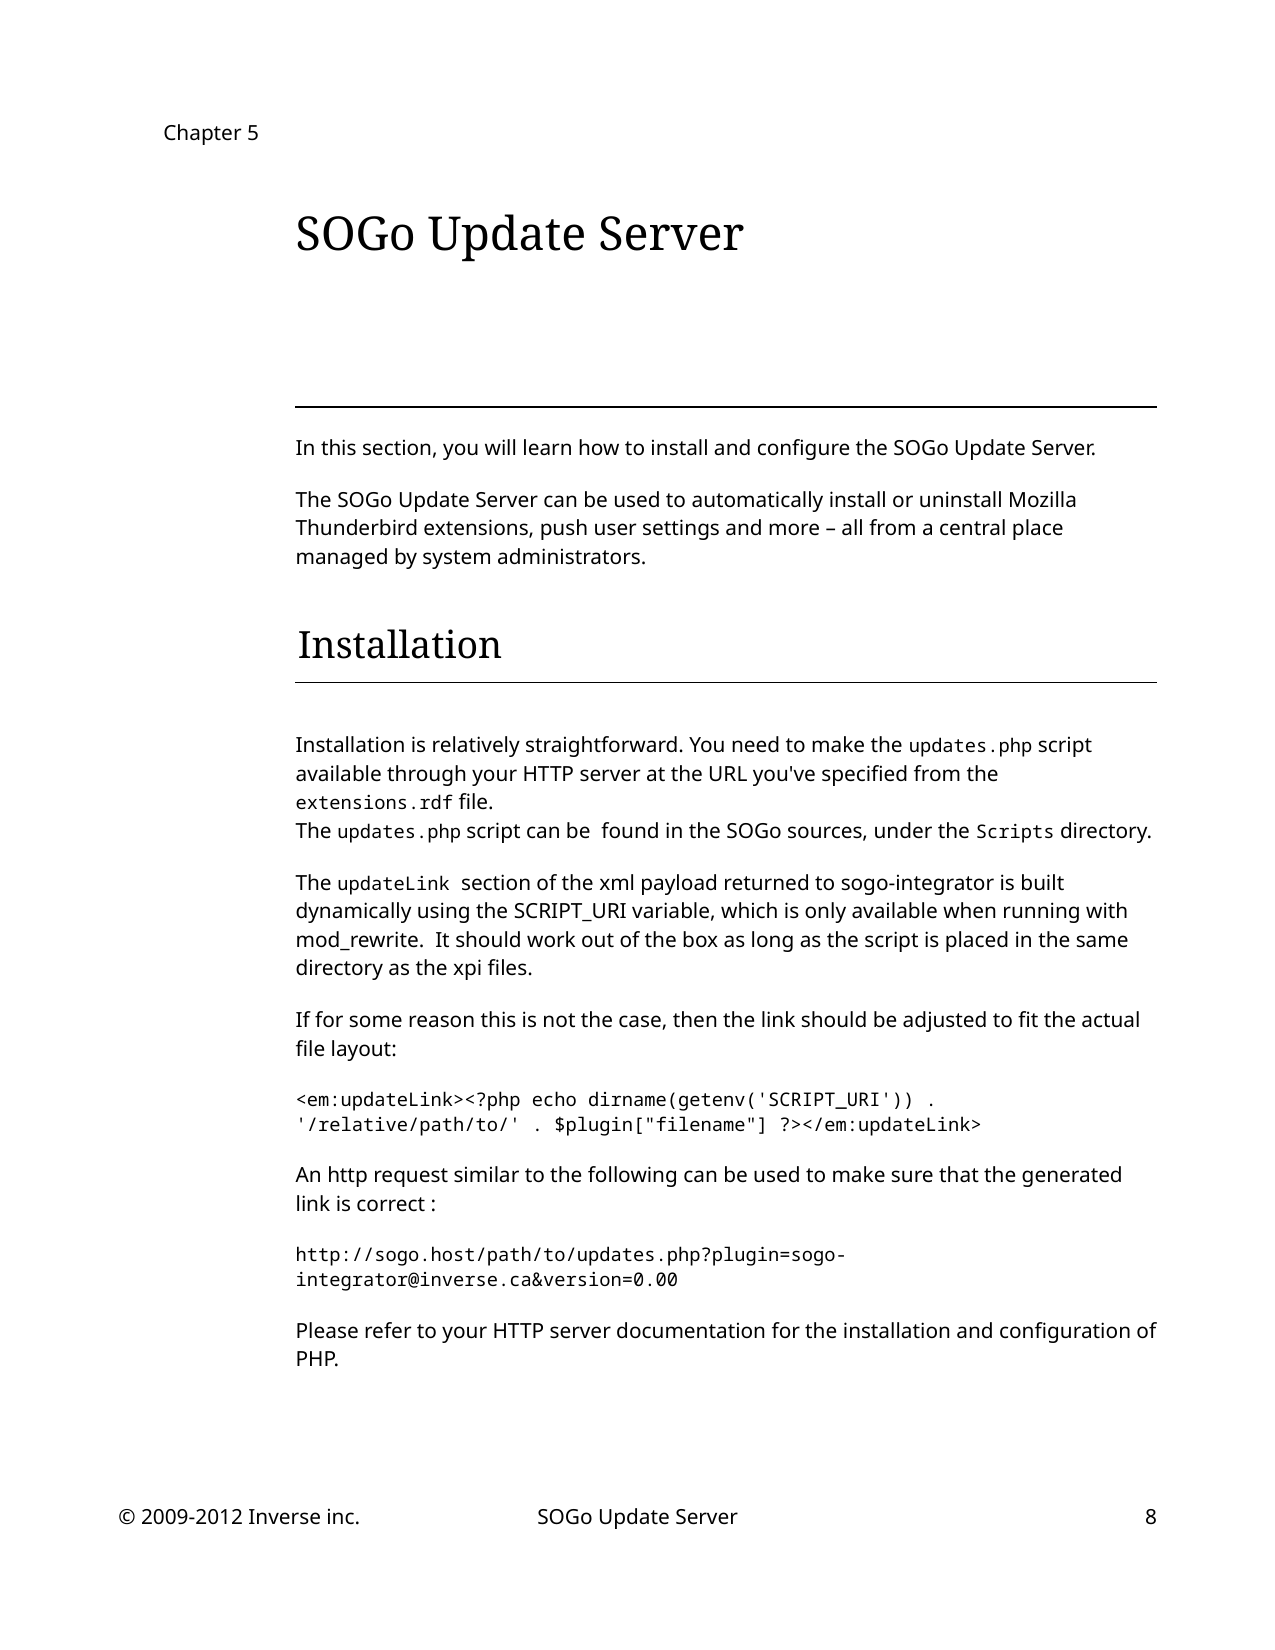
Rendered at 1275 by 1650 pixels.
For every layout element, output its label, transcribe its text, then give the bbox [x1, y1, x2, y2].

text Please refer to your HTTP server documentation for the installation and configuration of PHP. [295, 1316, 1157, 1373]
text The updateLink section of the xml payload returned to sogo-integrator is built dynamically using the SCRIPT_URI variable, which is only available when running with mod_rewrite. It should work out of the box as long as the script is placed in the same directory as the xpi files. [295, 868, 1157, 982]
text In this section, you will learn how to install and configure the SOGo Update Server. [295, 433, 1157, 461]
text An http request similar to the following can be used to make sure that the generated link is correct : [295, 1161, 1157, 1217]
text If for some reason this is not the case, then the link should be adjusted to fit the actual file layout: [295, 1005, 1157, 1062]
subtitle SOGo Update Server [295, 201, 1157, 406]
text http://sogo.host/path/to/updates.php?plugin=sogo-integrator@inverse.ca&version=0.00 [295, 1241, 1157, 1292]
text Installation is relatively straightforward. You need to make the updates.php script available through your HTTP server at the URL you've specified from the extensions.rdf file. The updates.php script can be found in the SOGo sources, under the Scripts directory. [295, 731, 1157, 844]
text The SOGo Update Server can be used to automatically install or uninstall Mozilla Thunderbird extensions, push user settings and more – all from a central place managed by system administrators. [295, 485, 1157, 570]
subtitle Installation [295, 619, 1157, 682]
text <em:updateLink><?php echo dirname(getenv('SCRIPT_URI')) . '/relative/path/to/' . $plugin["filename"] ?></em:updateLink> [295, 1086, 1157, 1137]
